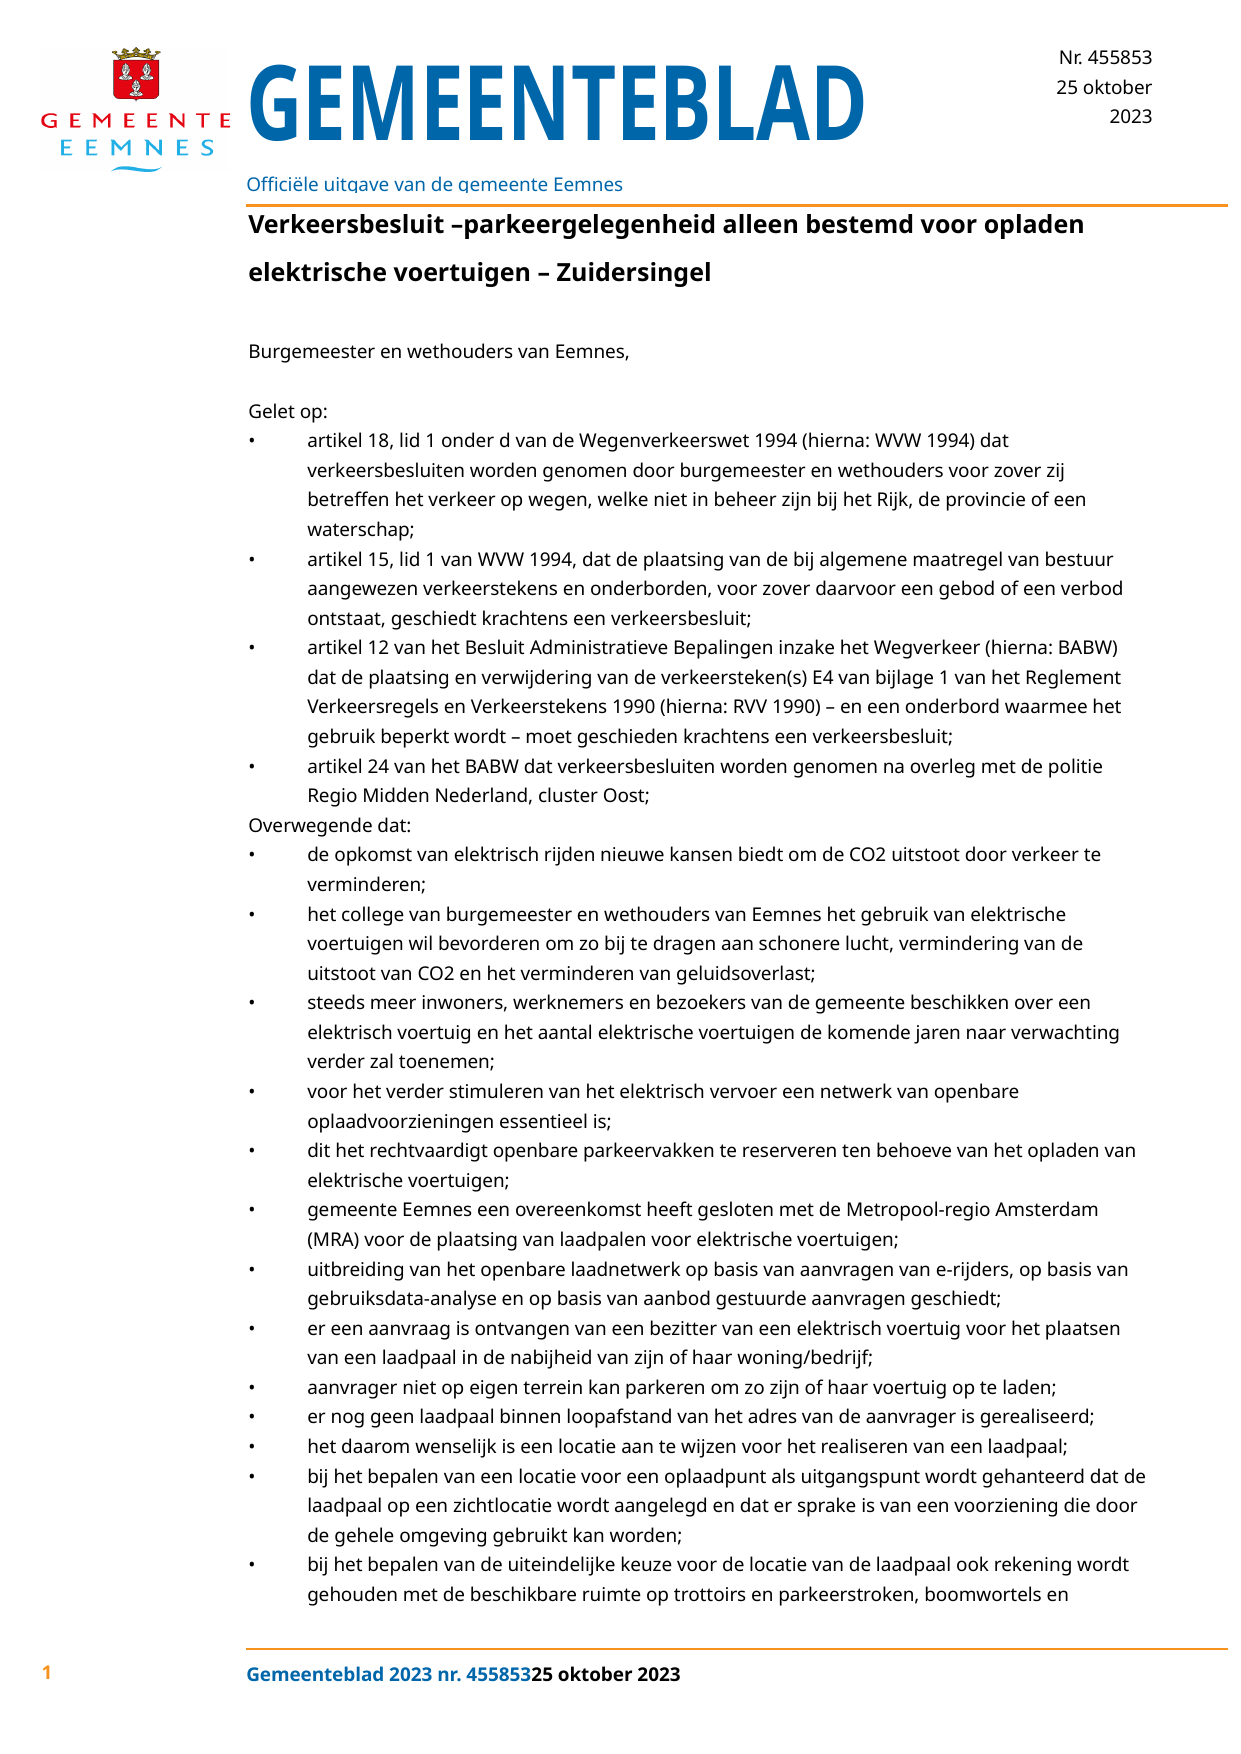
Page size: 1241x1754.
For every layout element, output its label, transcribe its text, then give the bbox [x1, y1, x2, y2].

list artikel 12 van het Besluit Administratieve Bepalingen inzake het Wegverkeer (hierna: BABW) dat de plaatsing en verwijdering van de verkeersteken(s) E4 van bijlage 1 van het Reglement Verkeersregels en Verkeerstekens 1990 (hierna: RVV 1990) – en een onderbord waarmee het gebruik beperkt wordt – moet geschieden krachtens een verkeersbesluit; [248, 634, 1152, 749]
list het daarom wenselijk is een locatie aan te wijzen voor het realiseren van een laadpaal; [248, 1433, 1152, 1459]
list bij het bepalen van een locatie voor een oplaadpunt als uitgangspunt wordt gehanteerd dat de laadpaal op een zichtlocatie wordt aangelegd en dat er sprake is van een voorziening die door de gehele omgeving gebruikt kan worden; [248, 1463, 1152, 1548]
list de opkomst van elektrisch rijden nieuwe kansen biedt om de CO2 uitstoot door verkeer te verminderen; [248, 842, 1152, 897]
list het college van burgemeester en wethouders van Eemnes het gebruik van elektrische voertuigen wil bevorderen om zo bij te dragen aan schonere lucht, vermindering van de uitstoot van CO2 en het verminderen van geluidsoverlast; [248, 901, 1152, 986]
picture [41, 47, 231, 172]
list voor het verder stimuleren van het elektrisch vervoer een netwerk van openbare oplaadvoorzieningen essentieel is; [248, 1078, 1152, 1133]
list aanvrager niet op eigen terrein kan parkeren om zo zijn of haar voertuig op te laden; [248, 1374, 1152, 1400]
list gemeente Eemnes een overeenkomst heeft gesloten met de Metropool-regio Amsterdam (MRA) voor de plaatsing van laadpalen voor elektrische voertuigen; [248, 1197, 1152, 1252]
list uitbreiding van het openbare laadnetwerk op basis van aanvragen van e-rijders, op basis van gebruiksdata-analyse en op basis van aanbod gestuurde aanvragen geschiedt; [248, 1256, 1152, 1311]
list er een aanvraag is ontvangen van een bezitter van een elektrisch voertuig voor het plaatsen van een laadpaal in de nabijheid van zijn of haar woning/bedrijf; [248, 1315, 1152, 1370]
list bij het bepalen van de uiteindelijke keuze voor de locatie van de laadpaal ook rekening wordt gehouden met de beschikbare ruimte op trottoirs en parkeerstroken, boomwortels en [248, 1552, 1152, 1607]
list artikel 15, lid 1 van WVW 1994, dat de plaatsing van de bij algemene maatregel van bestuur aangewezen verkeerstekens en onderborden, voor zover daarvoor een gebod of een verbod ontstaat, geschiedt krachtens een verkeersbesluit; [248, 546, 1152, 631]
list er nog geen laadpaal binnen loopafstand van het adres van de aanvrager is gerealiseerd; [248, 1404, 1152, 1429]
list artikel 18, lid 1 onder d van de Wegenverkeerswet 1994 (hierna: WVW 1994) dat verkeersbesluiten worden genomen door burgemeester en wethouders voor zover zij betreffen het verkeer op wegen, welke niet in beheer zijn bij het Rijk, de provincie of een waterschap; [248, 427, 1152, 542]
text Overwegende dat: [248, 812, 1152, 838]
text Burgemeester en wethouders van Eemnes, [248, 339, 1152, 364]
text Gelet op: [248, 398, 1152, 423]
list dit het rechtvaardigt openbare parkeervakken te reserveren ten behoeve van het opladen van elektrische voertuigen; [248, 1137, 1152, 1193]
text Verkeersbesluit –parkeergelegenheid alleen bestemd voor opladen elektrische voertuigen – Zuidersingel [248, 207, 1152, 288]
list artikel 24 van het BABW dat verkeersbesluiten worden genomen na overleg met de politie Regio Midden Nederland, cluster Oost; [248, 753, 1152, 808]
list steeds meer inwoners, werknemers en bezoekers van de gemeente beschikken over een elektrisch voertuig en het aantal elektrische voertuigen de komende jaren naar verwachting verder zal toenemen; [248, 989, 1152, 1074]
